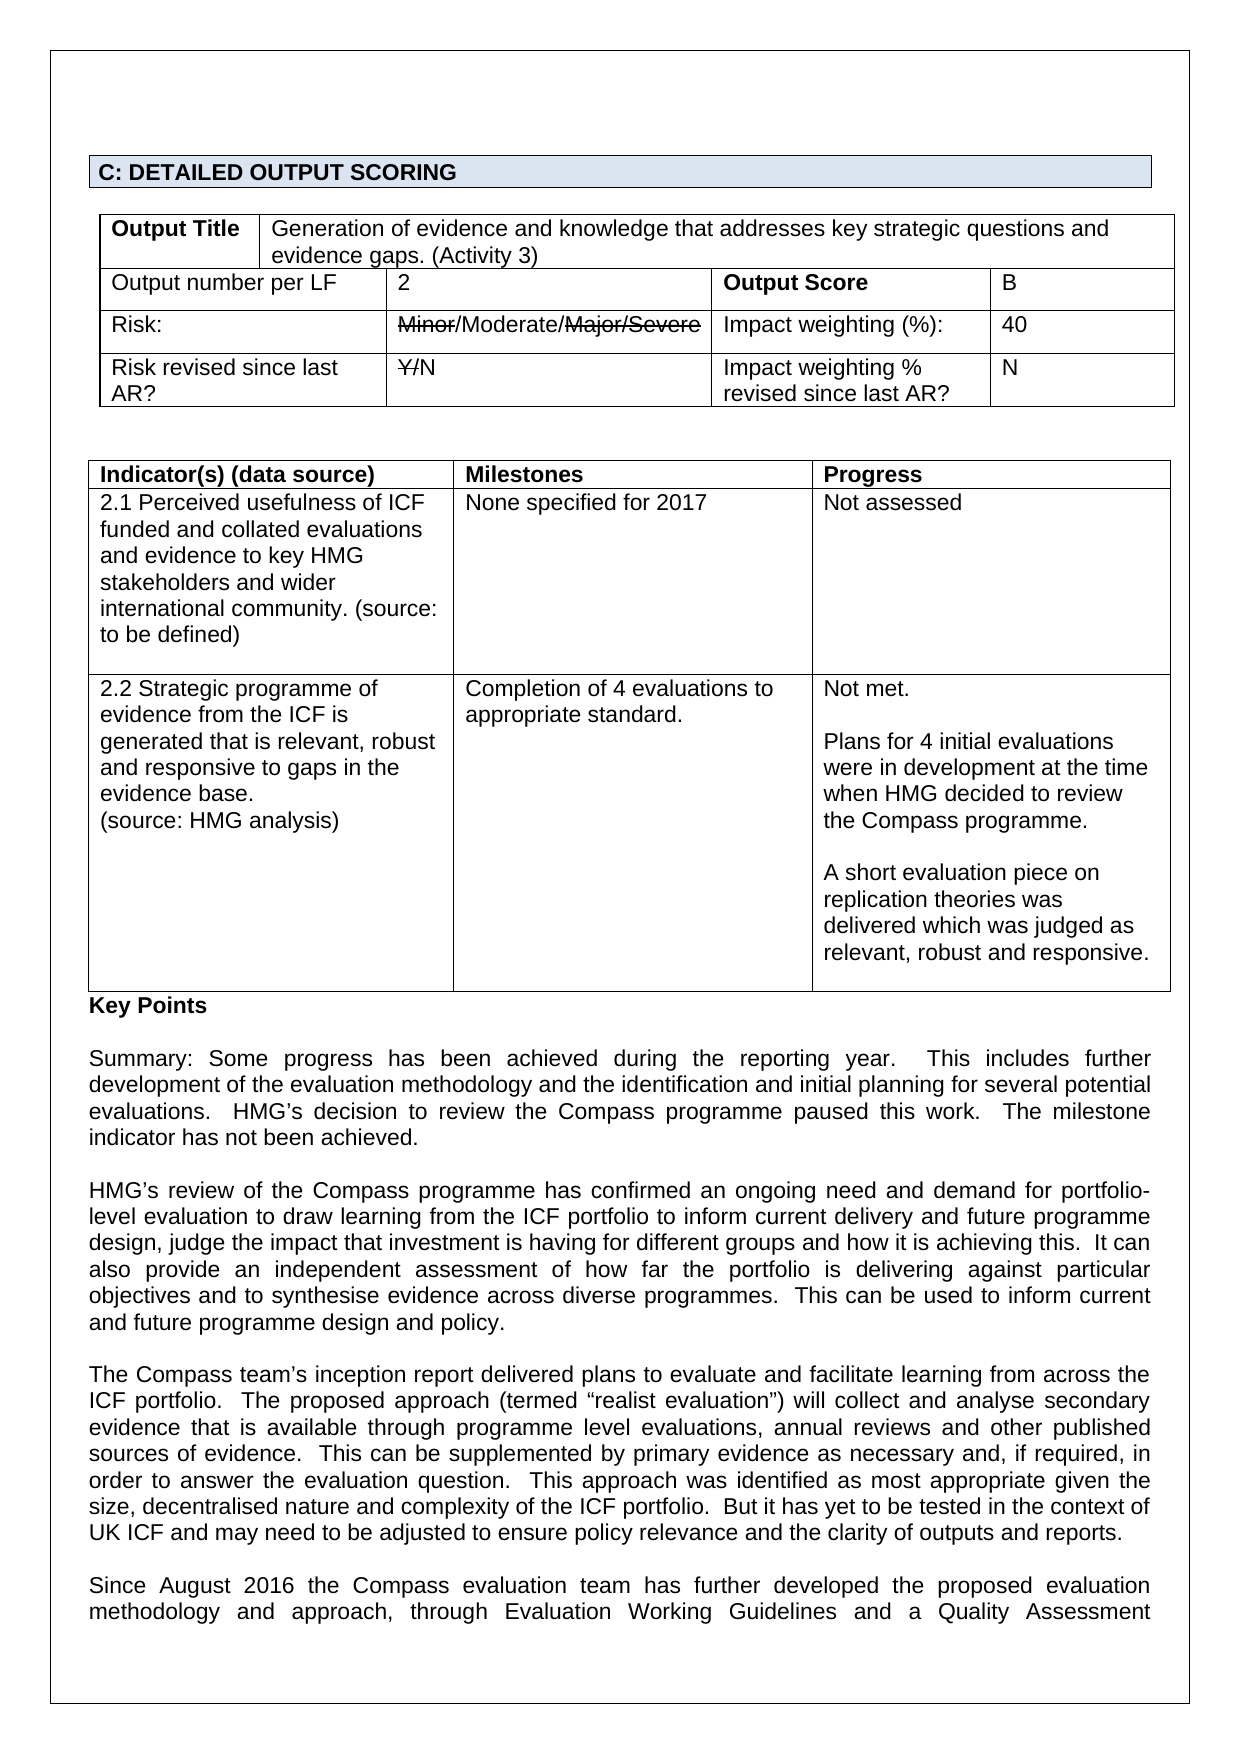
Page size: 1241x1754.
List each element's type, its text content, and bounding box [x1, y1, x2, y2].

table_cell B [991, 269, 1174, 310]
table_cell Output number per LF [101, 269, 386, 310]
text The Compass team’s inception report delivered plans to evaluate and facilitate learning from across the ICF portfolio. The proposed approach (termed “realist evaluation”) will collect and analyse secondary evidence that is available through programme level evaluations, annual reviews and other published sources of evidence. This can be supplemented by primary evidence as necessary and, if required, in order to answer the evaluation question. This approach was identified as most appropriate given the size, decentralised nature and complexity of the ICF portfolio. But it has yet to be tested in the context of UK ICF and may need to be adjusted to ensure policy relevance and the clarity of outputs and reports. [89, 1361, 1152, 1546]
table_cell Impact weighting % revised since last AR? [712, 354, 990, 406]
table_header Generation of evidence and knowledge that addresses key strategic questions and evidence gaps. (Activity 3) [260, 215, 1174, 268]
table_header Indicator(s) (data source) [89, 461, 453, 488]
table_cell 40 [991, 311, 1174, 352]
table_cell Output Score [712, 269, 990, 310]
table_header Output Title [101, 215, 259, 268]
table_cell Y/N [387, 354, 711, 406]
text Key Points [89, 992, 1152, 1018]
table_cell Completion of 4 evaluations to appropriate standard. [454, 675, 812, 991]
table_cell Not met. Plans for 4 initial evaluations were in development at the time when HMG decided to review the Compass programme. A short evaluation piece on replication theories was delivered which was judged as relevant, robust and responsive. [813, 675, 1170, 991]
table_header Milestones [454, 461, 812, 488]
table_cell 2.1 Perceived usefulness of ICF funded and collated evaluations and evidence to key HMG stakeholders and wider international community. (source: to be defined) [89, 489, 453, 674]
table_cell None specified for 2017 [454, 489, 812, 674]
text Summary: Some progress has been achieved during the reporting year. This includes further development of the evaluation methodology and the identification and initial planning for several potential evaluations. HMG’s decision to review the Compass programme paused this work. The milestone indicator has not been achieved. [89, 1045, 1152, 1150]
table_cell Minor/Moderate/Major/Severe [387, 311, 711, 352]
text HMG’s review of the Compass programme has confirmed an ongoing need and demand for portfolio-level evaluation to draw learning from the ICF portfolio to inform current delivery and future programme design, judge the impact that investment is having for different groups and how it is achieving this. It can also provide an independent assessment of how far the portfolio is delivering against particular objectives and to synthesise evidence across diverse programmes. This can be used to inform current and future programme design and policy. [89, 1177, 1152, 1335]
table_cell Risk: [101, 311, 386, 352]
table_cell N [991, 354, 1174, 406]
text Since August 2016 the Compass evaluation team has further developed the proposed evaluation methodology and approach, through Evaluation Working Guidelines and a Quality Assessment [89, 1572, 1152, 1625]
table_cell 2.2 Strategic programme of evidence from the ICF is generated that is relevant, robust and responsive to gaps in the evidence base. (source: HMG analysis) [89, 675, 453, 991]
table_cell Risk revised since last AR? [101, 354, 386, 406]
table_cell 2 [387, 269, 711, 310]
table_header Progress [813, 461, 1170, 488]
table_cell Not assessed [813, 489, 1170, 674]
subtitle C: DETAILED OUTPUT SCORING [90, 156, 1151, 187]
table_cell Impact weighting (%): [712, 311, 990, 352]
